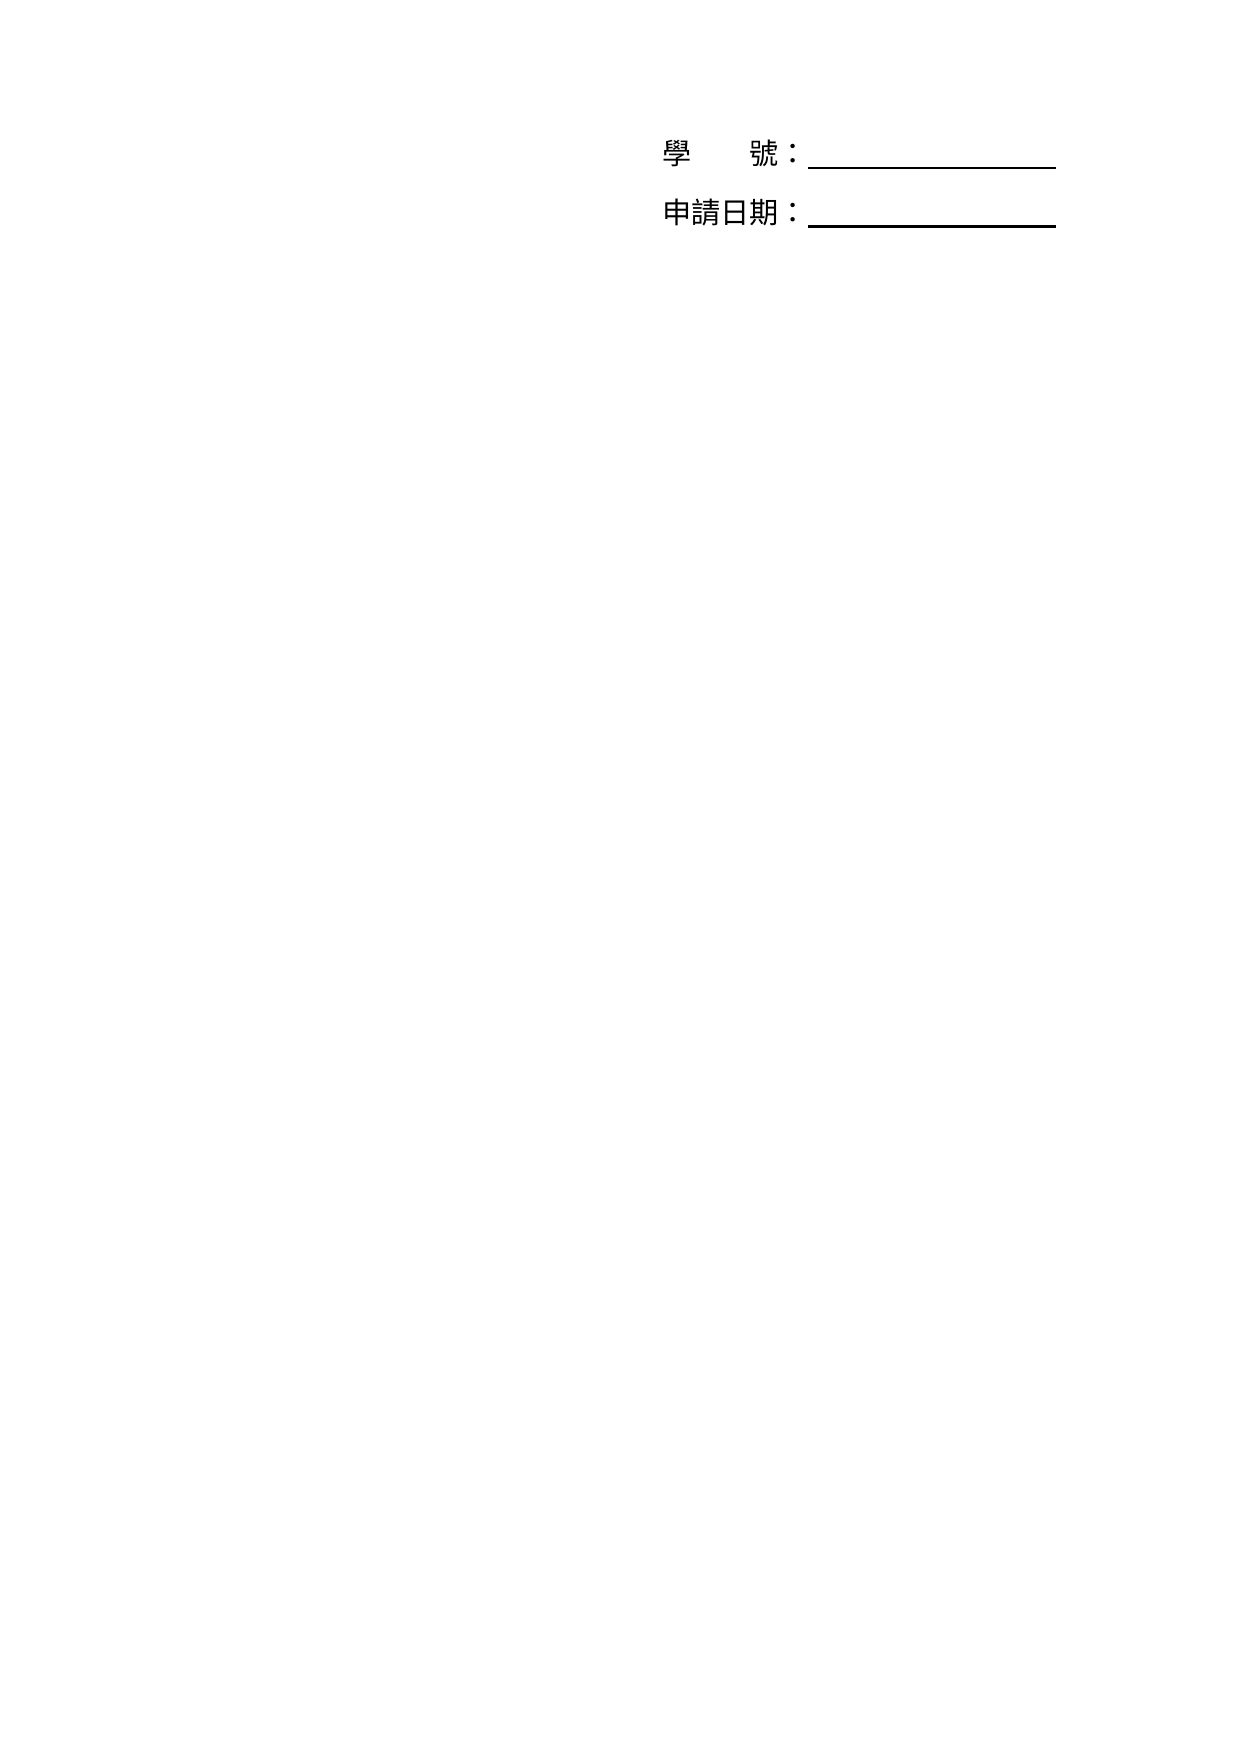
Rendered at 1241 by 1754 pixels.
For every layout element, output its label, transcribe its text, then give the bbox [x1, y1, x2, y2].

text 申請日期： [662, 176, 1110, 235]
text 學 號： [662, 118, 1110, 176]
